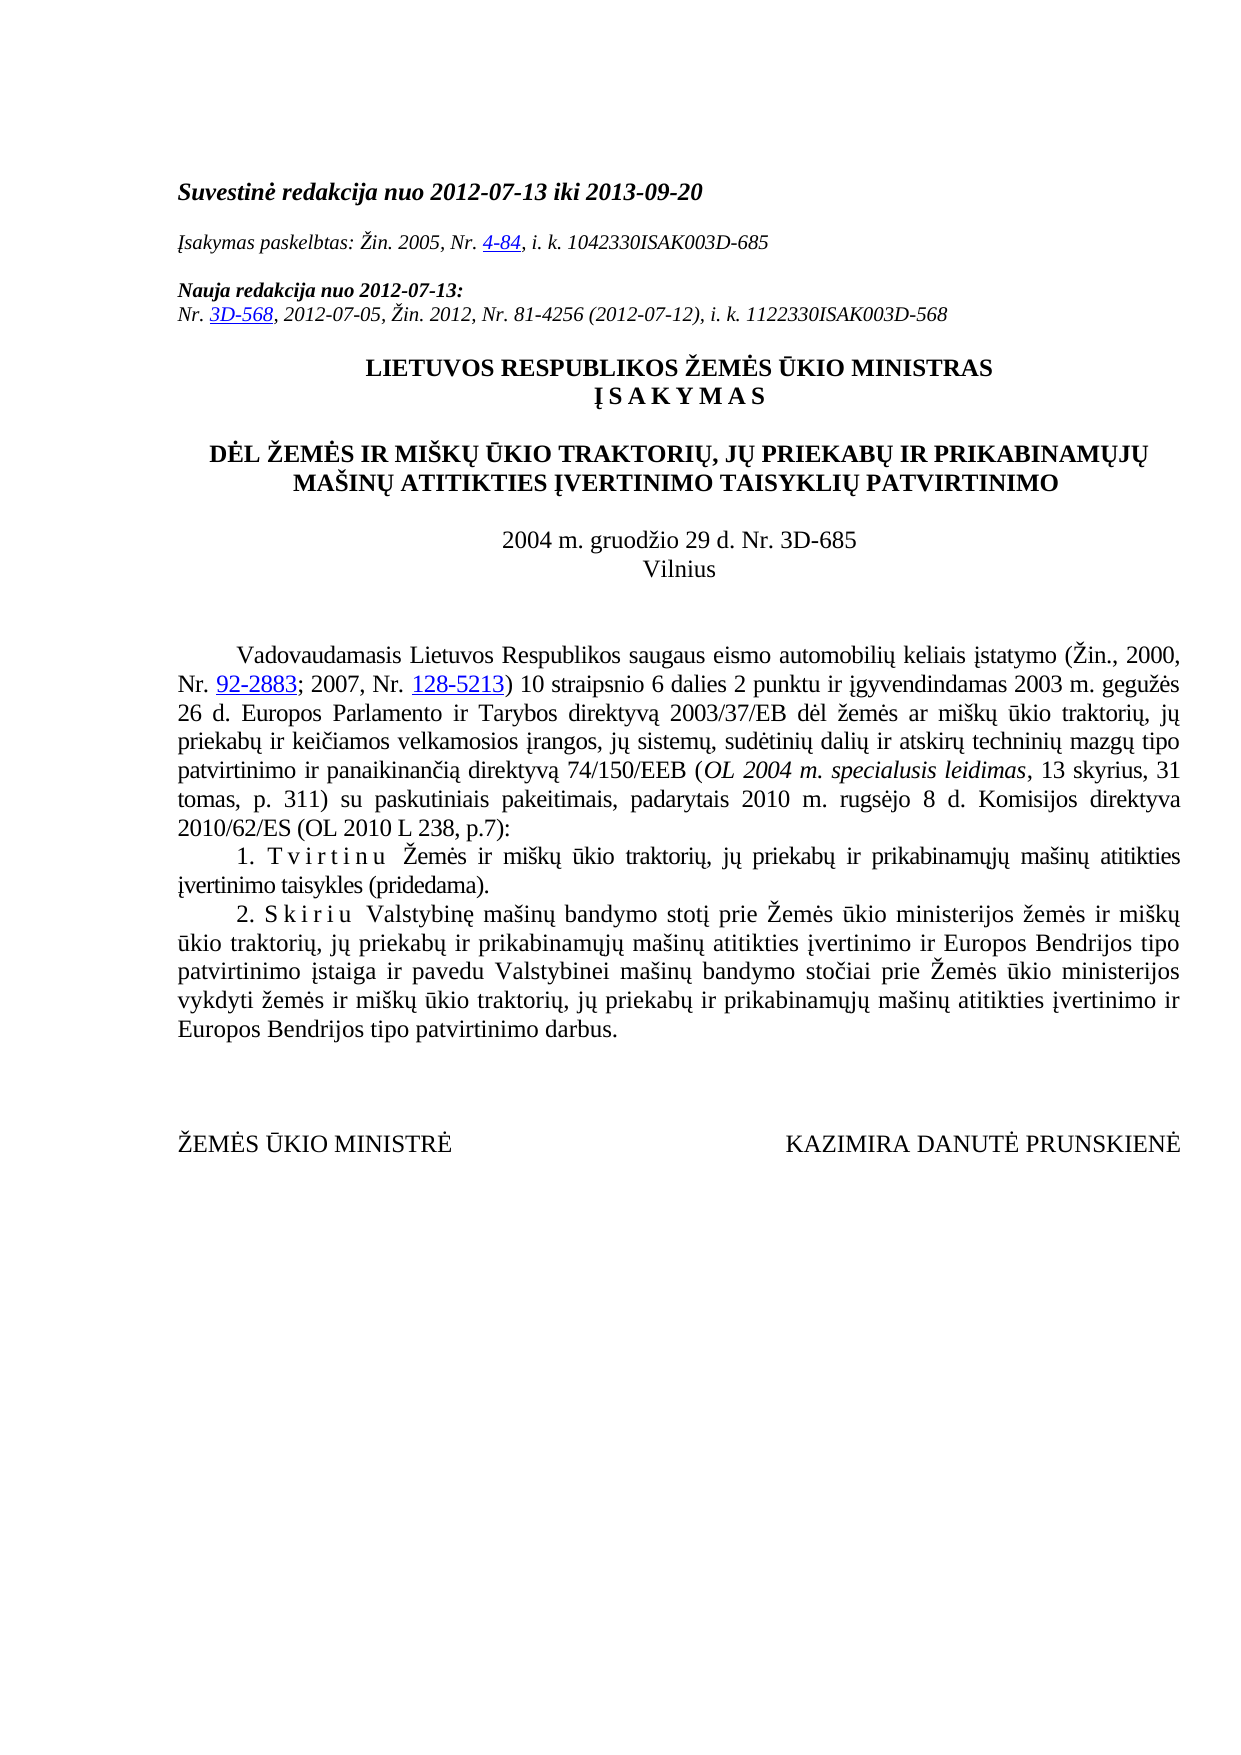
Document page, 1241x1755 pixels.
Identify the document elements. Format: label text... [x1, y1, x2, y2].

text Įsakymas paskelbtas: Žin. 2005, Nr. 4-84, i. k. 1042330ISAK003D-685 [177, 230, 1181, 254]
text ĮSAKYMAS [177, 381, 1181, 410]
text Nauja redakcija nuo 2012-07-13: [177, 278, 1181, 302]
text 2004 m. gruodžio 29 d. Nr. 3D-685 [177, 525, 1181, 554]
text ŽEMĖS ŪKIO MINISTRĖ KAZIMIRA DANUTĖ PRUNSKIENĖ [177, 1129, 1181, 1158]
text Vadovaudamasis Lietuvos Respublikos saugaus eismo automobilių keliais įstatymo (Žin., 2000, Nr. 92-2883; 2007, Nr. 128-5213) 10 straipsnio 6 dalies 2 punktu ir įgyvendindamas 2003 m. gegužės 26 d. Europos Parlamento ir Tarybos direktyvą 2003/37/EB dėl žemės ar miškų ūkio traktorių, jų priekabų ir keičiamos velkamosios įrangos, jų sistemų, sudėtinių dalių ir atskirų techninių mazgų tipo patvirtinimo ir panaikinančią direktyvą 74/150/EEB (OL 2004 m. specialusis leidimas, 13 skyrius, 31 tomas, p. 311) su paskutiniais pakeitimais, padarytais 2010 m. rugsėjo 8 d. Komisijos direktyva 2010/62/ES (OL 2010 L 238, p.7): [177, 640, 1181, 841]
text Suvestinė redakcija nuo 2012-07-13 iki 2013-09-20 [177, 177, 1181, 206]
text LIETUVOS RESPUBLIKOS ŽEMĖS ŪKIO MINISTRAS [177, 353, 1181, 381]
text DĖL ŽEMĖS IR MIŠKŲ ŪKIO TRAKTORIŲ, JŲ PRIEKABŲ IR PRIKABINAMŲJŲ MAŠINŲ ATITIKTIES ĮVERTINIMO TAISYKLIŲ PATVIRTINIMO [177, 439, 1181, 496]
text 2. Skiriu Valstybinę mašinų bandymo stotį prie Žemės ūkio ministerijos žemės ir miškų ūkio traktorių, jų priekabų ir prikabinamųjų mašinų atitikties įvertinimo ir Europos Bendrijos tipo patvirtinimo įstaiga ir pavedu Valstybinei mašinų bandymo stočiai prie Žemės ūkio ministerijos vykdyti žemės ir miškų ūkio traktorių, jų priekabų ir prikabinamųjų mašinų atitikties įvertinimo ir Europos Bendrijos tipo patvirtinimo darbus. [177, 899, 1181, 1043]
text 1. Tvirtinu Žemės ir miškų ūkio traktorių, jų priekabų ir prikabinamųjų mašinų atitikties įvertinimo taisykles (pridedama). [177, 841, 1181, 899]
text Vilnius [177, 554, 1181, 583]
text Nr. 3D-568, 2012-07-05, Žin. 2012, Nr. 81-4256 (2012-07-12), i. k. 1122330ISAK003D-568 [177, 302, 1181, 326]
